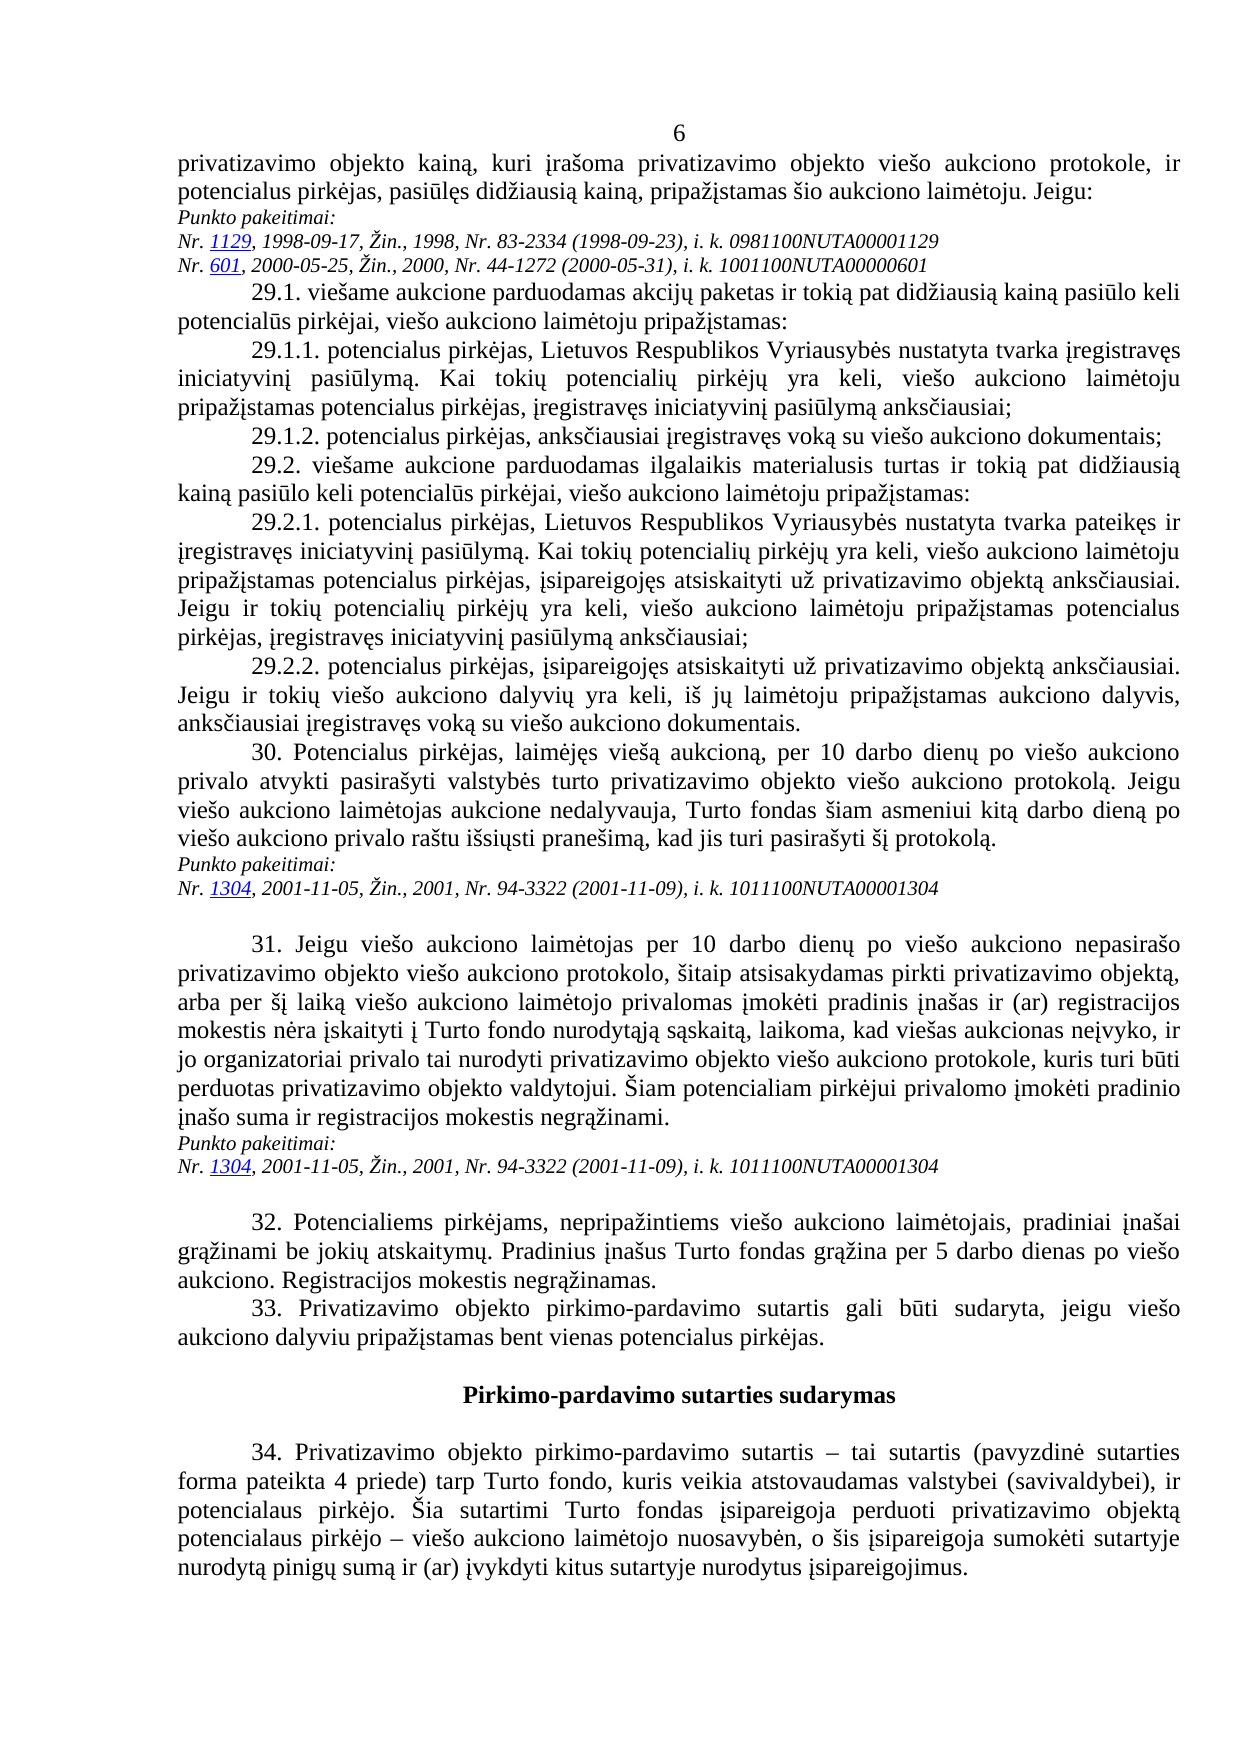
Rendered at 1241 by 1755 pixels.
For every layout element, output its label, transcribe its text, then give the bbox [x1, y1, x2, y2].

text privatizavimo objekto kainą, kuri įrašoma privatizavimo objekto viešo aukciono protokole, ir potencialus pirkėjas, pasiūlęs didžiausią kainą, pripažįstamas šio aukciono laimėtoju. Jeigu: [177, 148, 1181, 205]
text 33. Privatizavimo objekto pirkimo-pardavimo sutartis gali būti sudaryta, jeigu viešo aukciono dalyviu pripažįstamas bent vienas potencialus pirkėjas. [177, 1293, 1181, 1351]
text 32. Potencialiems pirkėjams, nepripažintiems viešo aukciono laimėtojais, pradiniai įnašai grąžinami be jokių atskaitymų. Pradinius įnašus Turto fondas grąžina per 5 darbo dienas po viešo aukciono. Registracijos mokestis negrąžinamas. [177, 1207, 1181, 1293]
text Nr. 1304, 2001-11-05, Žin., 2001, Nr. 94-3322 (2001-11-09), i. k. 1011100NUTA00001304 [177, 876, 1181, 900]
text 29.2.2. potencialus pirkėjas, įsipareigojęs atsiskaityti už privatizavimo objektą anksčiausiai. Jeigu ir tokių viešo aukciono dalyvių yra keli, iš jų laimėtoju pripažįstamas aukciono dalyvis, anksčiausiai įregistravęs voką su viešo aukciono dokumentais. [177, 651, 1181, 737]
text Nr. 1304, 2001-11-05, Žin., 2001, Nr. 94-3322 (2001-11-09), i. k. 1011100NUTA00001304 [177, 1154, 1181, 1178]
text 31. Jeigu viešo aukciono laimėtojas per 10 darbo dienų po viešo aukciono nepasirašo privatizavimo objekto viešo aukciono protokolo, šitaip atsisakydamas pirkti privatizavimo objektą, arba per šį laiką viešo aukciono laimėtojo privalomas įmokėti pradinis įnašas ir (ar) registracijos mokestis nėra įskaityti į Turto fondo nurodytąją sąskaitą, laikoma, kad viešas aukcionas neįvyko, ir jo organizatoriai privalo tai nurodyti privatizavimo objekto viešo aukciono protokole, kuris turi būti perduotas privatizavimo objekto valdytojui. Šiam potencialiam pirkėjui privalomo įmokėti pradinio įnašo suma ir registracijos mokestis negrąžinami. [177, 929, 1181, 1130]
text 29.1.2. potencialus pirkėjas, anksčiausiai įregistravęs voką su viešo aukciono dokumentais; [177, 421, 1181, 450]
text Nr. 601, 2000-05-25, Žin., 2000, Nr. 44-1272 (2000-05-31), i. k. 1001100NUTA00000601 [177, 253, 1181, 277]
text 34. Privatizavimo objekto pirkimo-pardavimo sutartis – tai sutartis (pavyzdinė sutarties forma pateikta 4 priede) tarp Turto fondo, kuris veikia atstovaudamas valstybei (savivaldybei), ir potencialaus pirkėjo. Šia sutartimi Turto fondas įsipareigoja perduoti privatizavimo objektą potencialaus pirkėjo – viešo aukciono laimėtojo nuosavybėn, o šis įsipareigoja sumokėti sutartyje nurodytą pinigų sumą ir (ar) įvykdyti kitus sutartyje nurodytus įsipareigojimus. [177, 1437, 1181, 1581]
text 29.2.1. potencialus pirkėjas, Lietuvos Respublikos Vyriausybės nustatyta tvarka pateikęs ir įregistravęs iniciatyvinį pasiūlymą. Kai tokių potencialių pirkėjų yra keli, viešo aukciono laimėtoju pripažįstamas potencialus pirkėjas, įsipareigojęs atsiskaityti už privatizavimo objektą anksčiausiai. Jeigu ir tokių potencialių pirkėjų yra keli, viešo aukciono laimėtoju pripažįstamas potencialus pirkėjas, įregistravęs iniciatyvinį pasiūlymą anksčiausiai; [177, 507, 1181, 651]
text Punkto pakeitimai: [177, 1130, 1181, 1154]
text 30. Potencialus pirkėjas, laimėjęs viešą aukcioną, per 10 darbo dienų po viešo aukciono privalo atvykti pasirašyti valstybės turto privatizavimo objekto viešo aukciono protokolą. Jeigu viešo aukciono laimėtojas aukcione nedalyvauja, Turto fondas šiam asmeniui kitą darbo dieną po viešo aukciono privalo raštu išsiųsti pranešimą, kad jis turi pasirašyti šį protokolą. [177, 737, 1181, 852]
text Pirkimo-pardavimo sutarties sudarymas [177, 1380, 1181, 1408]
text 29.1. viešame aukcione parduodamas akcijų paketas ir tokią pat didžiausią kainą pasiūlo keli potencialūs pirkėjai, viešo aukciono laimėtoju pripažįstamas: [177, 277, 1181, 335]
text Nr. 1129, 1998-09-17, Žin., 1998, Nr. 83-2334 (1998-09-23), i. k. 0981100NUTA00001129 [177, 229, 1181, 253]
text Punkto pakeitimai: [177, 852, 1181, 876]
text 29.2. viešame aukcione parduodamas ilgalaikis materialusis turtas ir tokią pat didžiausią kainą pasiūlo keli potencialūs pirkėjai, viešo aukciono laimėtoju pripažįstamas: [177, 450, 1181, 507]
text Punkto pakeitimai: [177, 205, 1181, 229]
text 29.1.1. potencialus pirkėjas, Lietuvos Respublikos Vyriausybės nustatyta tvarka įregistravęs iniciatyvinį pasiūlymą. Kai tokių potencialių pirkėjų yra keli, viešo aukciono laimėtoju pripažįstamas potencialus pirkėjas, įregistravęs iniciatyvinį pasiūlymą anksčiausiai; [177, 335, 1181, 421]
